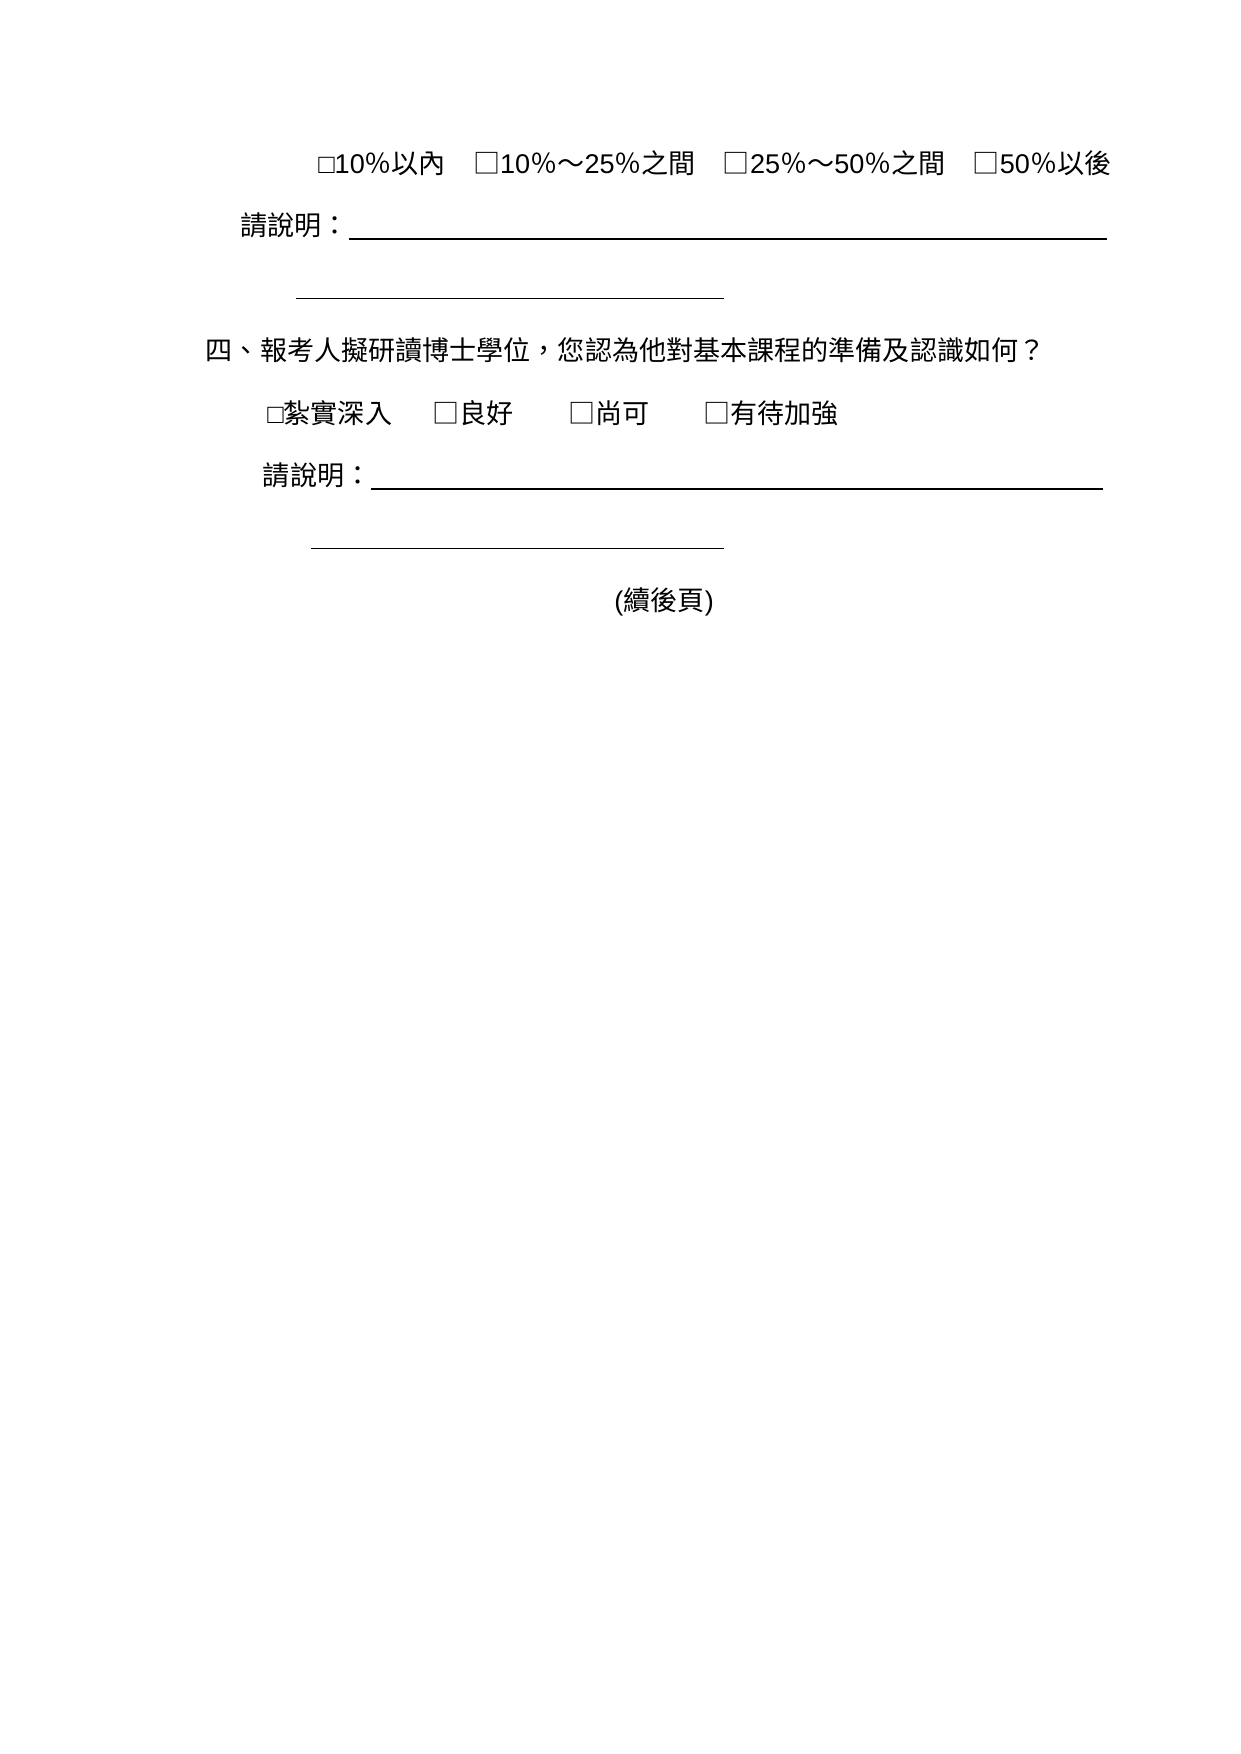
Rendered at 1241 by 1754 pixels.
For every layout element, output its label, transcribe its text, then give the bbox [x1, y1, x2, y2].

text 請說明： [143, 432, 1122, 494]
text □紮實深入 □良好 □尚可 □有待加強 [118, 369, 1122, 432]
text (續後頁) [143, 557, 1122, 619]
text 四、報考人擬研讀博士學位，您認為他對基本課程的準備及認識如何？ [143, 307, 1122, 369]
text 請說明： [118, 182, 1122, 244]
text □10％以內 □10％～25％之間 □25％～50％之間 □50％以後 [143, 119, 1122, 182]
